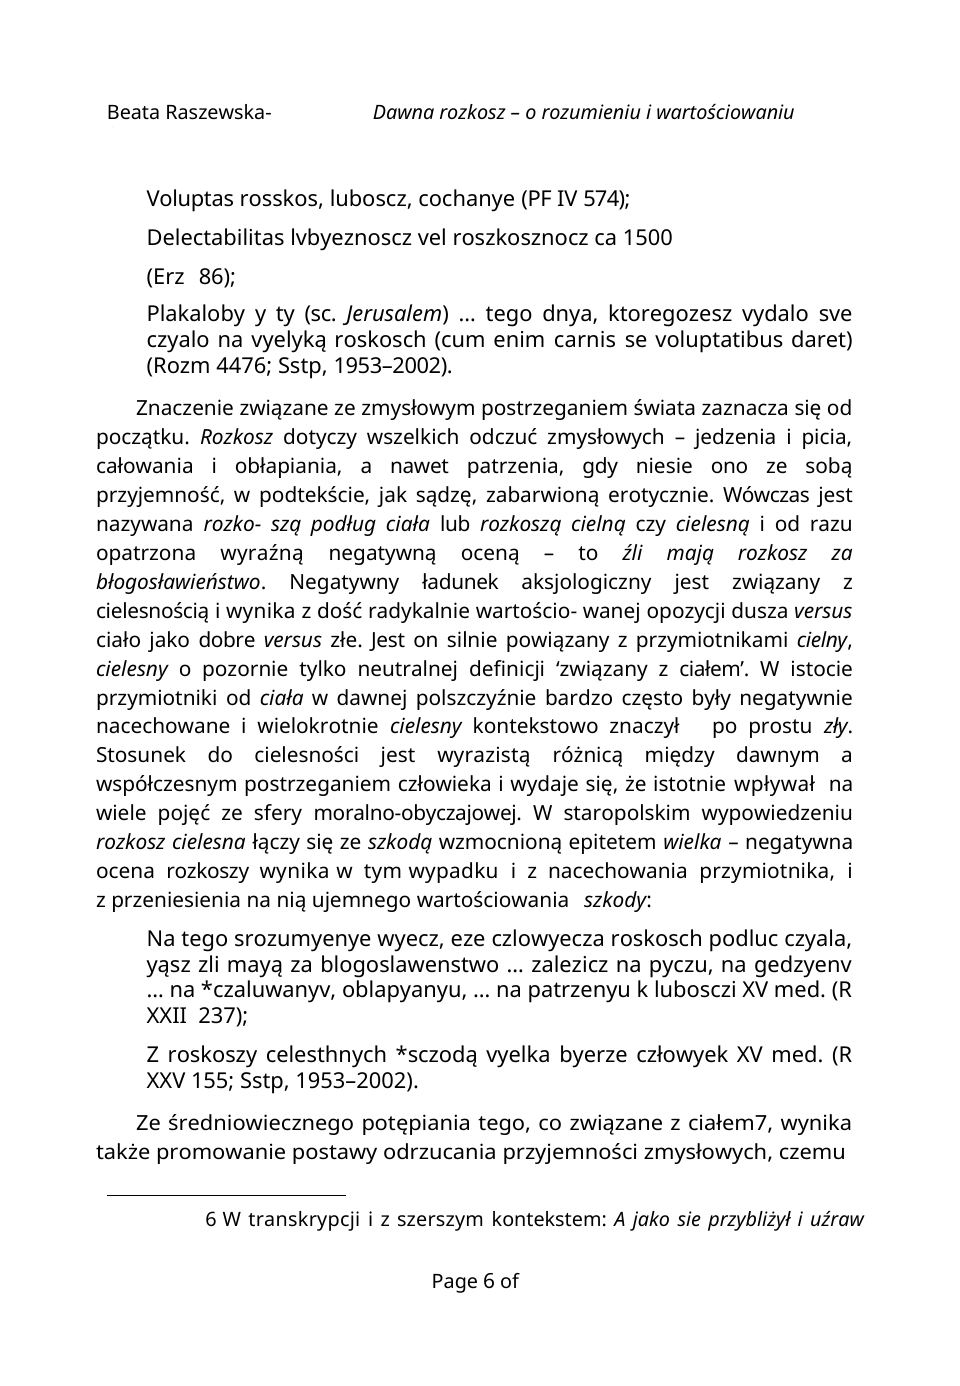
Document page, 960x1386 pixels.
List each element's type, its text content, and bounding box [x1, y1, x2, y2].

list W transkrypcji i z szerszym kontekstem: A jako sie przybliżył i uźraw [96, 1208, 863, 1232]
text Ze średniowiecznego potępiania tego, co związane z ciałem7, wynika także promowanie postawy odrzucania przyjemności zmysłowych, czemu [96, 1107, 853, 1165]
text Voluptas rosskos, luboscz, cochanye (PF IV 574); Delectabilitas lvbyeznoscz vel roszkosznocz ca 1500 (Erz 86); [146, 183, 689, 291]
text Znaczenie związane ze zmysłowym postrzeganiem świata zaznacza się od początku. Rozkosz dotyczy wszelkich odczuć zmysłowych – jedzenia i picia, całowania i obłapiania, a nawet patrzenia, gdy niesie ono ze sobą przyjemność, w podtekście, jak sądzę, zabarwioną erotycznie. Wówczas jest nazywana rozko- szą podług ciała lub rozkoszą cielną czy cielesną i od razu opatrzona wyraźną negatywną oceną – to źli mają rozkosz za błogosławieństwo. Negatywny ładunek aksjologiczny jest związany z cielesnością i wynika z dość radykalnie wartościo- wanej opozycji dusza versus ciało jako dobre versus złe. Jest on silnie powiązany z przymiotnikami cielny, cielesny o pozornie tylko neutralnej definicji ‘związany z ciałem’. W istocie przymiotniki od ciała w dawnej polszczyźnie bardzo często były negatywnie nacechowane i wielokrotnie cielesny kontekstowo znaczył po prostu zły. Stosunek do cielesności jest wyrazistą różnicą między dawnym a współczesnym postrzeganiem człowieka i wydaje się, że istotnie wpływał na wiele pojęć ze sfery moralno-obyczajowej. W staropolskim wypowiedzeniu rozkosz cielesna łączy się ze szkodą wzmocnioną epitetem wielka – negatywna ocena rozkoszy wynika w tym wypadku i z nacechowania przymiotnika, i z przeniesienia na nią ujemnego wartościowania szkody: [96, 392, 853, 913]
text Z roskoszy celesthnych *sczodą vyelka byerze człowyek XV med. (R XXV 155; Sstp, 1953–2002). [146, 1042, 853, 1093]
text Plakaloby y ty (sc. Jerusalem) … tego dnya, ktoregozesz vydalo sve czyalo na vyelyką roskosch (cum enim carnis se voluptatibus daret) (Rozm 4476; Sstp, 1953–2002). [146, 301, 853, 378]
text Na tego srozumyenye wyecz, eze czlowyecza roskosch podluc czyala, yąsz zli mayą za blogoslawenstwo … zalezicz na pyczu, na gedzyenv … na *czaluwanyv, oblapyanyu, … na patrzenyu k lubosczi XV med. (R XXII 237); [146, 926, 853, 1029]
